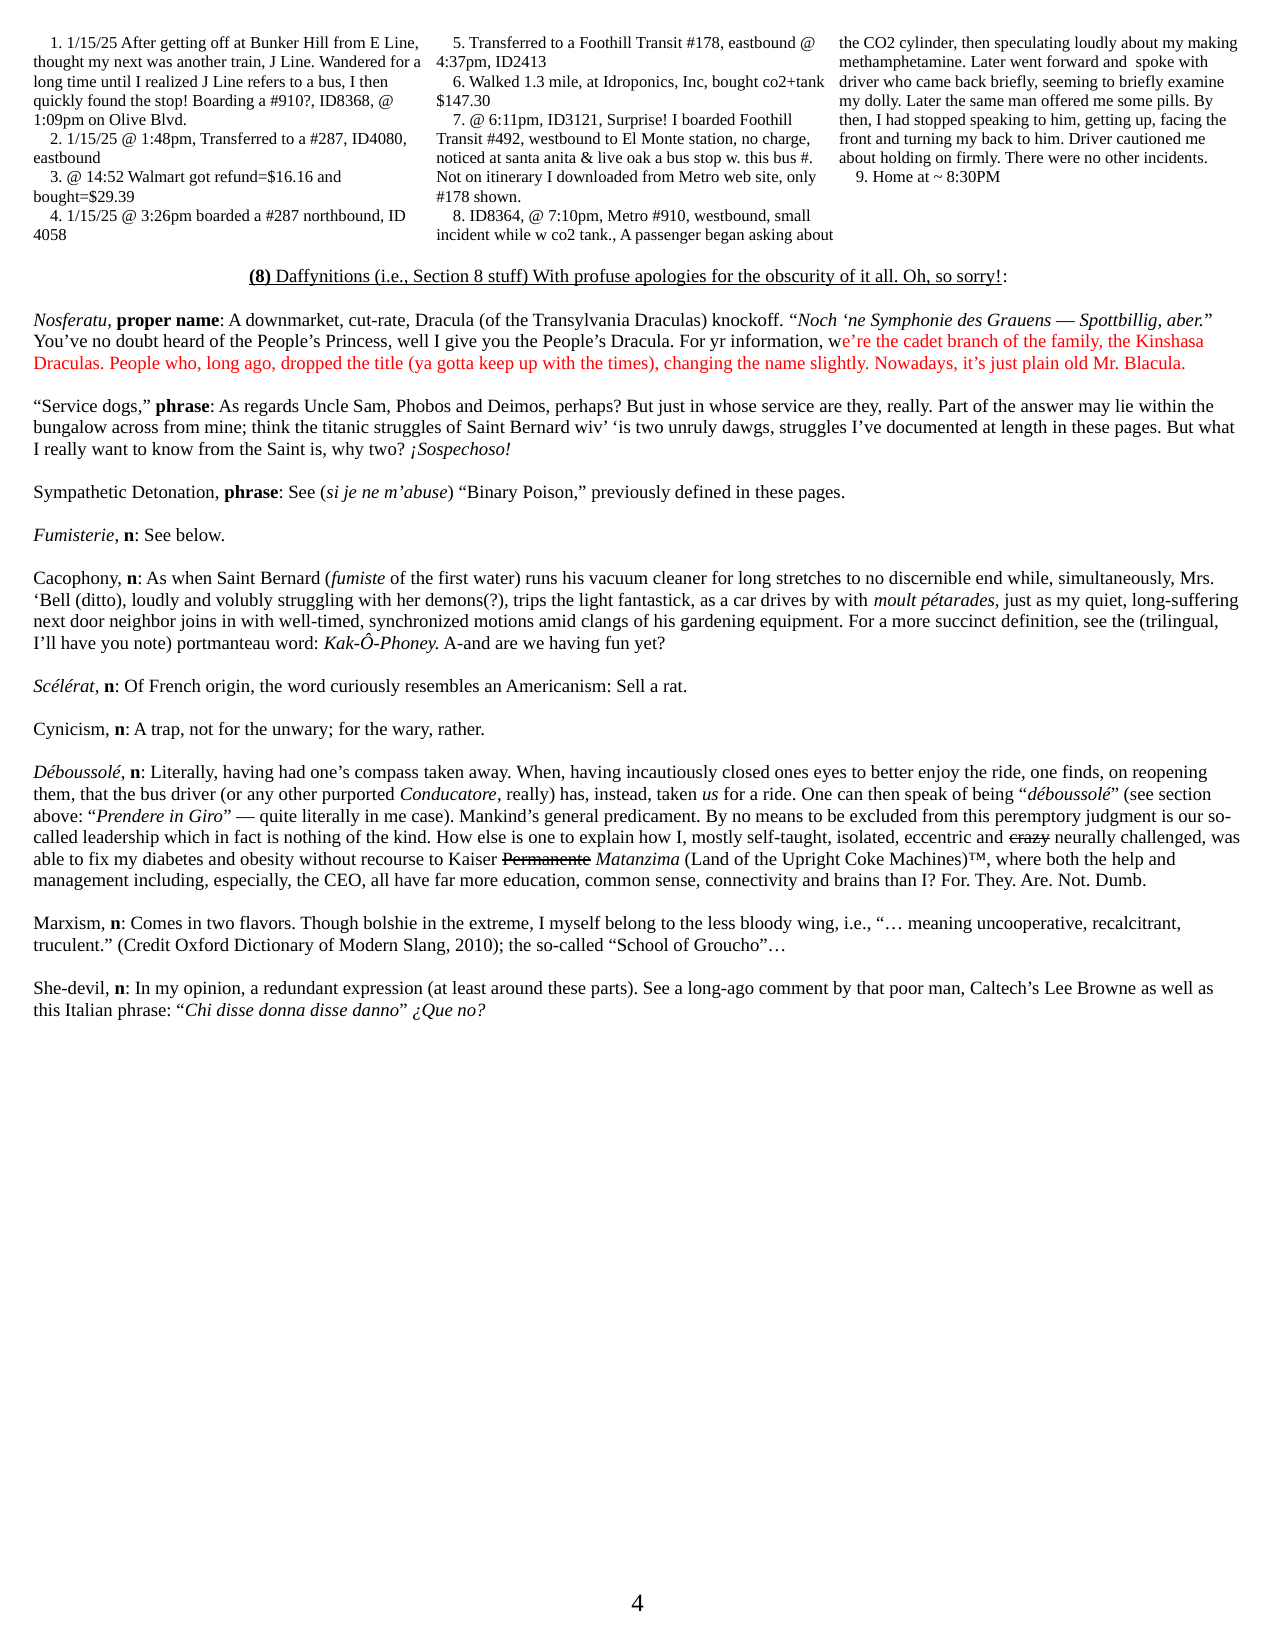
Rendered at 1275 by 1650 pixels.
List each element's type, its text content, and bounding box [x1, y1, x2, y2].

text Fumisterie, n: See below. [33, 524, 1242, 546]
text 1. 1/15/25 After getting off at Bunker Hill from E Line, thought my next was another train, J Line. Wandered for a long time until I realized J Line refers to a bus, I then quickly found the stop! Boarding a #910?, ID8368, @ 1:09pm on Olive Blvd. [33, 33, 436, 129]
text 9. Home at ~ 8:30PM [839, 167, 1242, 186]
text She-devil, n: In my opinion, a redundant expression (at least around these parts). See a long-ago comment by that poor man, Caltech’s Lee Browne as well as this Italian phrase: “Chi disse donna disse danno” ¿Que no? [33, 977, 1242, 1020]
text 5. Transferred to a Foothill Transit #178, eastbound @ 4:37pm, ID2413 [436, 33, 839, 71]
text Sympathetic Detonation, phrase: See (si je ne m’abuse) “Binary Poison,” previously defined in these pages. [33, 481, 1242, 503]
text Nosferatu, proper name: A downmarket, cut-rate, Dracula (of the Transylvania Draculas) knockoff. “Noch ‘ne Symphonie des Grauens ― Spottbillig, aber.” You’ve no doubt heard of the People’s Princess, well I give you the People’s Dracula. For yr information, we’re the cadet branch of the family, the Kinshasa Draculas. People who, long ago, dropped the title (ya gotta keep up with the times), changing the name slightly. Nowadays, it’s just plain old Mr. Blacula. [33, 308, 1242, 373]
text Cynicism, n: A trap, not for the unwary; for the wary, rather. [33, 718, 1242, 740]
text Déboussolé, n: Literally, having had one’s compass taken away. When, having incautiously closed ones eyes to better enjoy the ride, one finds, on reopening them, that the bus driver (or any other purported Conducatore, really) has, instead, taken us for a ride. One can then speak of being “déboussolé” (see section above: “Prendere in Giro” ― quite literally in me case). Mankind’s general predicament. By no means to be excluded from this peremptory judgment is our so-called leadership which in fact is nothing of the kind. How else is one to explain how I, mostly self-taught, isolated, eccentric and crazy neurally challenged, was able to fix my diabetes and obesity without recourse to Kaiser Permanente Matanzima (Land of the Upright Coke Machines)™, where both the help and management including, especially, the CEO, all have far more education, common sense, connectivity and brains than I? For. They. Are. Not. Dumb. [33, 761, 1242, 891]
text 8. ID8364, @ 7:10pm, Metro #910, westbound, small incident while w co2 tank., A passenger began asking about [436, 206, 839, 244]
text Marxism, n: Comes in two flavors. Though bolshie in the extreme, I myself belong to the less bloody wing, i.e., “… meaning uncooperative, recalcitrant, truculent.” (Credit Oxford Dictionary of Modern Slang, 2010); the so-called “School of Groucho”… [33, 912, 1242, 955]
text “Service dogs,” phrase: As regards Uncle Sam, Phobos and Deimos, perhaps? But just in whose service are they, really. Part of the answer may lie within the bungalow across from mine; think the titanic struggles of Saint Bernard wiv’ ‘is two unruly dawgs, struggles I’ve documented at length in these pages. But what I really want to know from the Saint is, why two? ¡Sospechoso! [33, 395, 1242, 459]
text 4. 1/15/25 @ 3:26pm boarded a #287 northbound, ID 4058 [33, 206, 436, 244]
text (8) Daffynitions (i.e., Section 8 stuff) With profuse apologies for the obscurity of it all. Oh, so sorry!: [33, 265, 1223, 287]
text Scélérat, n: Of French origin, the word curiously resembles an Americanism: Sell a rat. [33, 675, 1242, 697]
text 2. 1/15/25 @ 1:48pm, Transferred to a #287, ID4080, eastbound [33, 129, 436, 167]
text 6. Walked 1.3 mile, at Idroponics, Inc, bought co2+tank $147.30 [436, 71, 839, 110]
text 3. @ 14:52 Walmart got refund=$16.16 and bought=$29.39 [33, 167, 436, 206]
text the CO2 cylinder, then speculating loudly about my making methamphetamine. Later went forward and spoke with driver who came back briefly, seeming to briefly examine my dolly. Later the same man offered me some pills. By then, I had stopped speaking to him, getting up, facing the front and turning my back to him. Driver cautioned me about holding on firmly. There were no other incidents. [839, 33, 1242, 167]
text Cacophony, n: As when Saint Bernard (fumiste of the first water) runs his vacuum cleaner for long stretches to no discernible end while, simultaneously, Mrs. ‘Bell (ditto), loudly and volubly struggling with her demons(?), trips the light fantastick, as a car drives by with moult pétarades, just as my quiet, long-suffering next door neighbor joins in with well-timed, synchronized motions amid clangs of his gardening equipment. For a more succinct definition, see the (trilingual, I’ll have you note) portmanteau word: Kak-Ô-Phoney. A-and are we having fun yet? [33, 567, 1242, 653]
text 7. @ 6:11pm, ID3121, Surprise! I boarded Foothill Transit #492, westbound to El Monte station, no charge, noticed at santa anita & live oak a bus stop w. this bus #. Not on itinerary I downloaded from Metro web site, only #178 shown. [436, 110, 839, 206]
